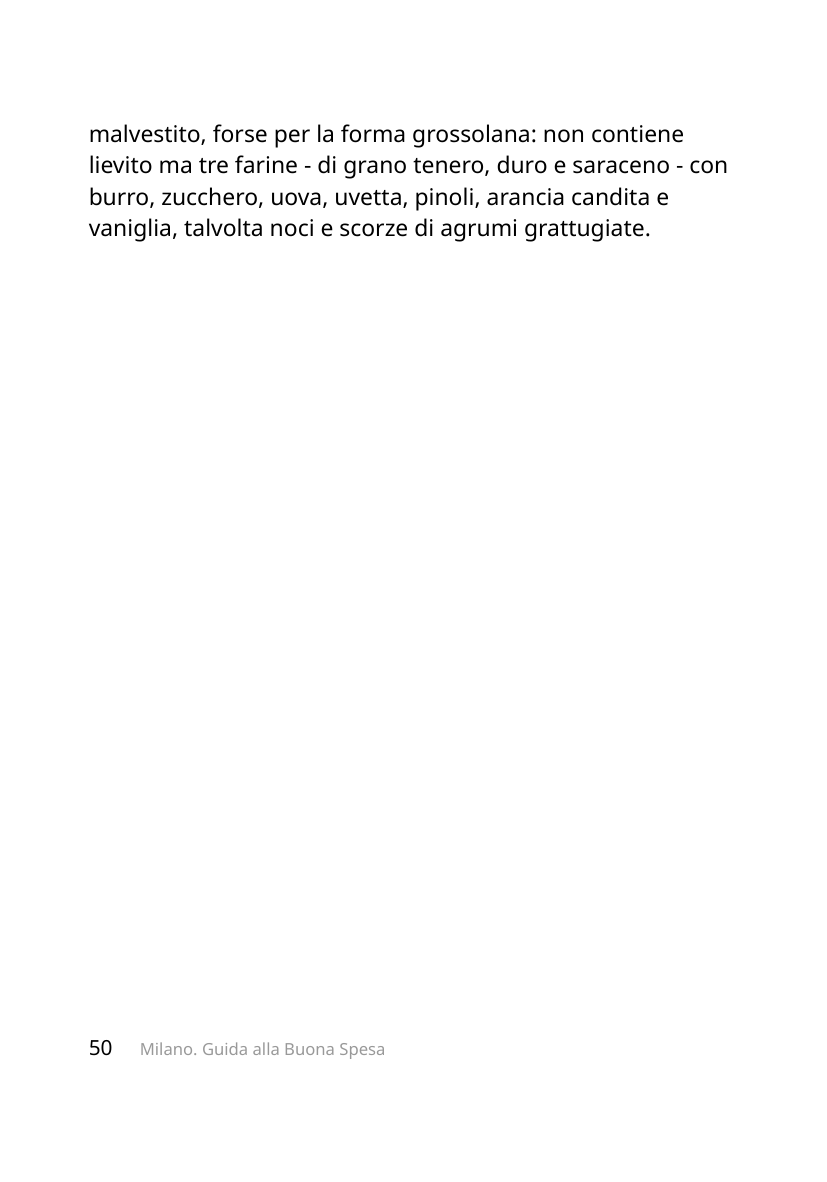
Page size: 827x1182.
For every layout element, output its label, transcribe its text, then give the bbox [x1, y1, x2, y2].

text malvestito, forse per la forma grossolana: non contiene lievito ma tre farine - di grano tenero, duro e saraceno - con burro, zucchero, uova, uvetta, pinoli, arancia candita e vaniglia, talvolta noci e scorze di agrumi grattugiate. [88, 118, 738, 243]
